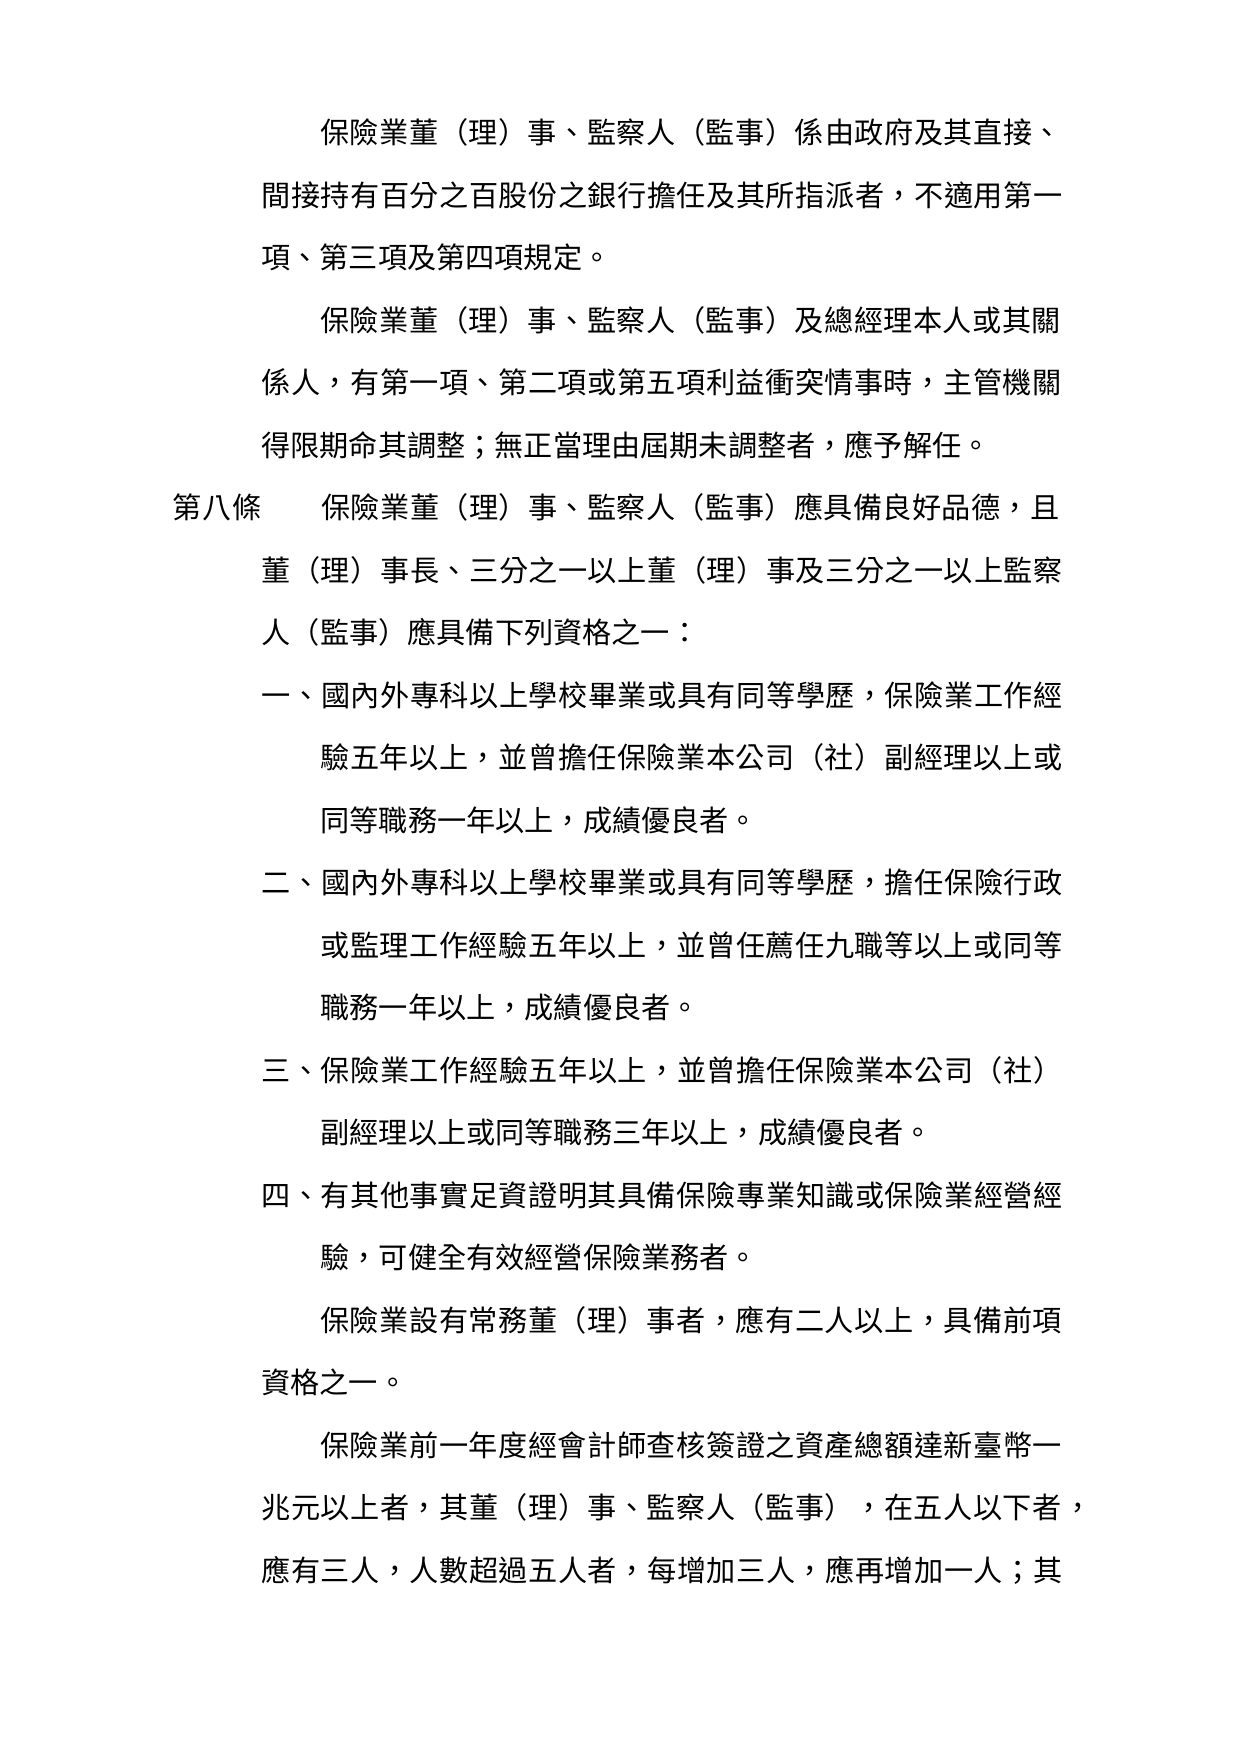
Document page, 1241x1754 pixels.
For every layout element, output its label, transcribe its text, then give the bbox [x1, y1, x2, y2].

text 第八條 保險業董（理）事、監察人（監事）應具備良好品德，且董（理）事長、三分之一以上董（理）事及三分之一以上監察人（監事）應具備下列資格之一： [173, 464, 1063, 652]
text 二、國內外專科以上學校畢業或具有同等學歷，擔任保險行政或監理工作經驗五年以上，並曾任薦任九職等以上或同等職務一年以上，成績優良者。 [261, 839, 1063, 1027]
text 一、國內外專科以上學校畢業或具有同等學歷，保險業工作經驗五年以上，並曾擔任保險業本公司（社）副經理以上或同等職務一年以上，成績優良者。 [261, 652, 1063, 839]
text 保險業設有常務董（理）事者，應有二人以上，具備前項資格之一。 [261, 1277, 1063, 1402]
text 四、有其他事實足資證明其具備保險專業知識或保險業經營經驗，可健全有效經營保險業務者。 [261, 1152, 1063, 1277]
text 三、保險業工作經驗五年以上，並曾擔任保險業本公司（社）副經理以上或同等職務三年以上，成績優良者。 [261, 1027, 1063, 1152]
text 保險業董（理）事、監察人（監事）及總經理本人或其關係人，有第一項、第二項或第五項利益衝突情事時，主管機關得限期命其調整；無正當理由屆期未調整者，應予解任。 [261, 277, 1063, 464]
text 保險業董（理）事、監察人（監事）係由政府及其直接、間接持有百分之百股份之銀行擔任及其所指派者，不適用第一項、第三項及第四項規定。 [261, 89, 1063, 277]
text 保險業前一年度經會計師查核簽證之資產總額達新臺幣一兆元以上者，其董（理）事、監察人（監事），在五人以下者，應有三人，人數超過五人者，每增加三人，應再增加一人；其設有常務董（理）事者，應有三人以上具備第一項各款所列資格之一。 [261, 1402, 1063, 1589]
